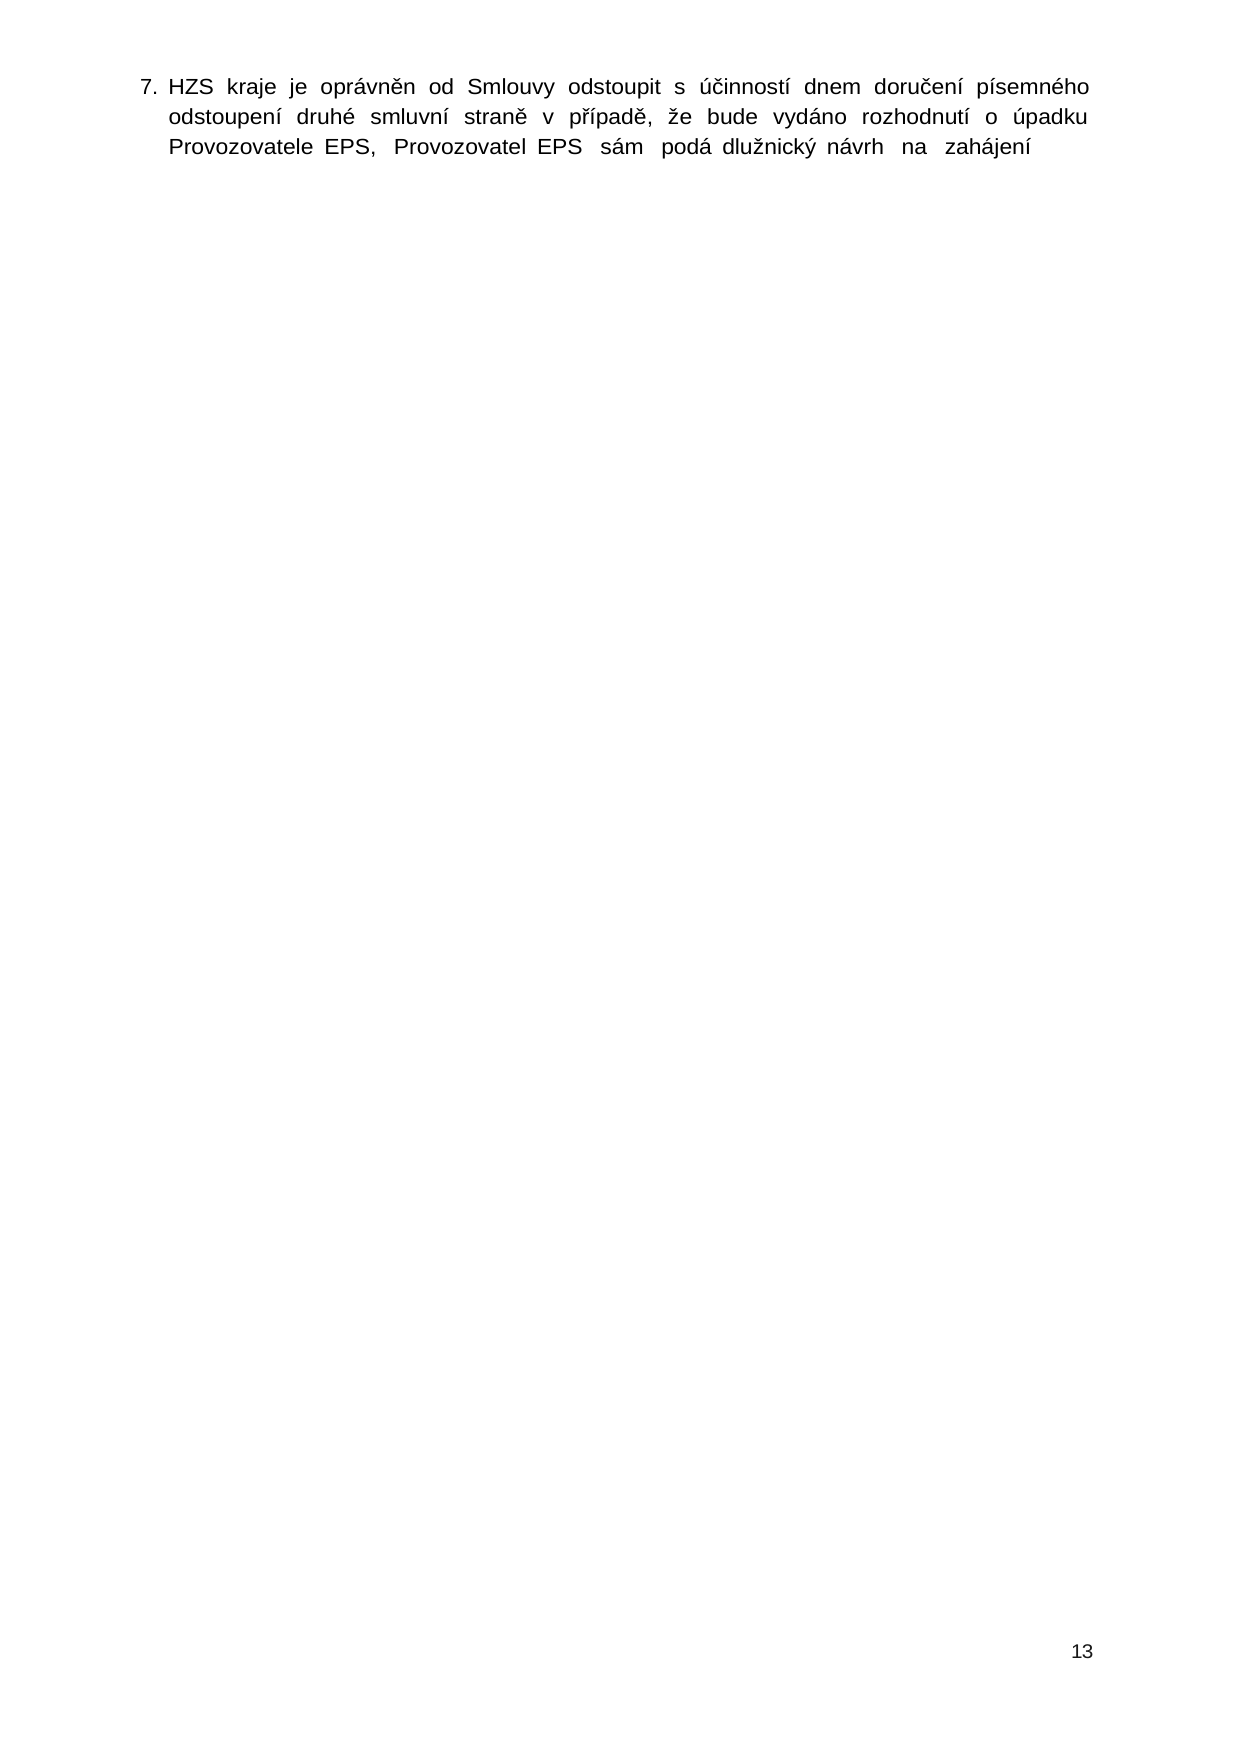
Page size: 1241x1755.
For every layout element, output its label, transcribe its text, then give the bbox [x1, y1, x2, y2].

list HZS kraje je oprávněn od Smlouvy odstoupit s účinností dnem doručení písemného odstoupení druhé smluvní straně v případě, že bude vydáno rozhodnutí o úpadku Provozovatele EPS, Provozovatel EPS sám podá dlužnický návrh na zahájení [140, 74, 1090, 159]
